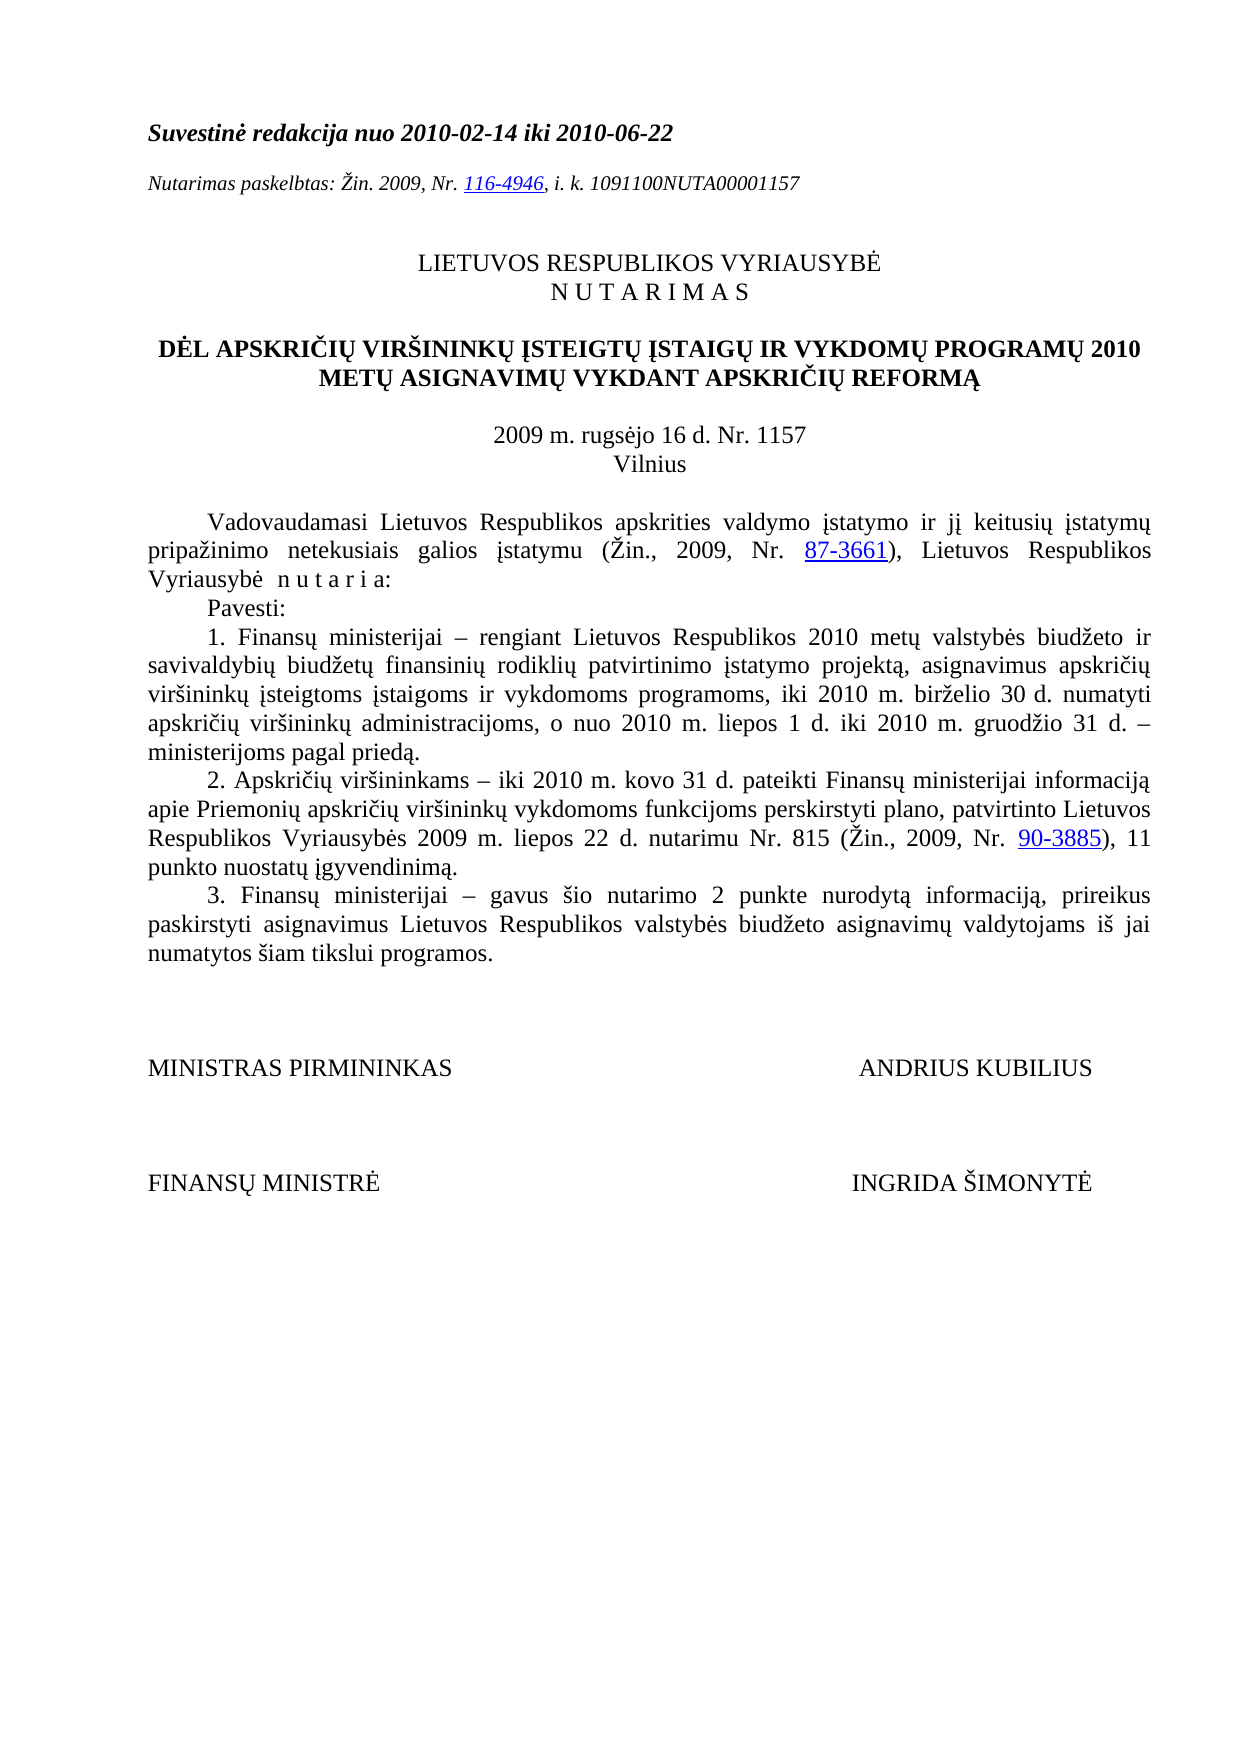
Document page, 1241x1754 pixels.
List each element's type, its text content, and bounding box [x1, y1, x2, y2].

text Vilnius [148, 449, 1152, 478]
text FINANSŲ MINISTRĖ INGRIDA ŠIMONYTĖ [148, 1168, 1152, 1197]
text MINISTRAS PIRMININKAS ANDRIUS KUBILIUS [148, 1053, 1152, 1082]
text Vadovaudamasi Lietuvos Respublikos apskrities valdymo įstatymo ir jį keitusių įstatymų pripažinimo netekusiais galios įstatymu (Žin., 2009, Nr. 87-3661), Lietuvos Respublikos Vyriausybė nutaria: [148, 507, 1152, 593]
text 3. Finansų ministerijai – gavus šio nutarimo 2 punkte nurodytą informaciją, prireikus paskirstyti asignavimus Lietuvos Respublikos valstybės biudžeto asignavimų valdytojams iš jai numatytos šiam tikslui programos. [148, 880, 1152, 967]
text DĖL APSKRIČIŲ VIRŠININKŲ ĮSTEIGTŲ ĮSTAIGŲ IR VYKDOMŲ PROGRAMŲ 2010 METŲ ASIGNAVIMŲ VYKDANT APSKRIČIŲ REFORMĄ [148, 334, 1152, 392]
text 1. Finansų ministerijai – rengiant Lietuvos Respublikos 2010 metų valstybės biudžeto ir savivaldybių biudžetų finansinių rodiklių patvirtinimo įstatymo projektą, asignavimus apskričių viršininkų įsteigtoms įstaigoms ir vykdomoms programoms, iki 2010 m. birželio 30 d. numatyti apskričių viršininkų administracijoms, o nuo 2010 m. liepos 1 d. iki 2010 m. gruodžio 31 d. – ministerijoms pagal priedą. [148, 622, 1152, 765]
text 2009 m. rugsėjo 16 d. Nr. 1157 [148, 420, 1152, 449]
text Pavesti: [148, 593, 1152, 622]
text Nutarimas paskelbtas: Žin. 2009, Nr. 116-4946, i. k. 1091100NUTA00001157 [148, 171, 1152, 195]
text 2. Apskričių viršininkams – iki 2010 m. kovo 31 d. pateikti Finansų ministerijai informaciją apie Priemonių apskričių viršininkų vykdomoms funkcijoms perskirstyti plano, patvirtinto Lietuvos Respublikos Vyriausybės 2009 m. liepos 22 d. nutarimu Nr. 815 (Žin., 2009, Nr. 90-3885), 11 punkto nuostatų įgyvendinimą. [148, 765, 1152, 880]
text Suvestinė redakcija nuo 2010-02-14 iki 2010-06-22 [148, 118, 1152, 147]
text NUTARIMAS [148, 277, 1152, 305]
text Lietuvos Respublikos Vyriausybė [148, 248, 1152, 277]
